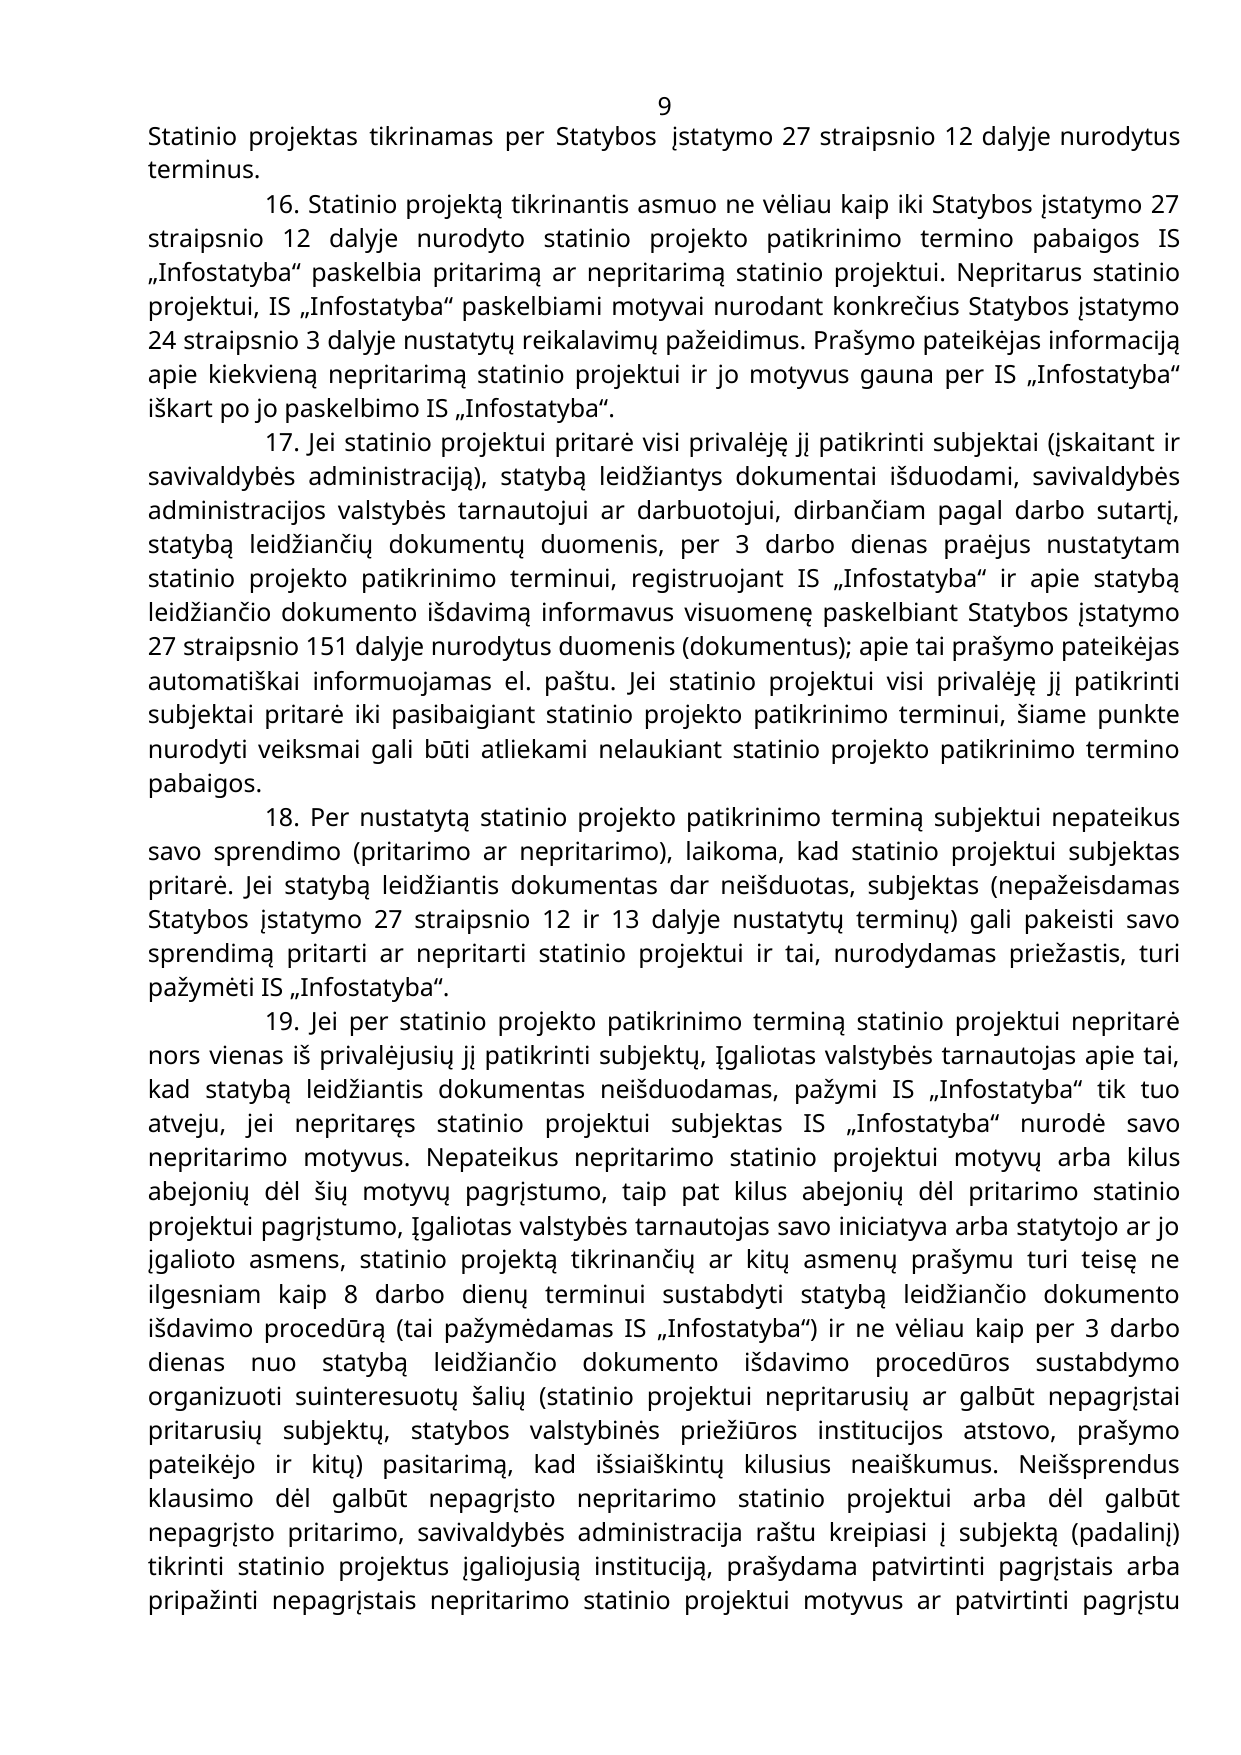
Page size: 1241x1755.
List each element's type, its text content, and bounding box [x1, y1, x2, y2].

text 18. Per nustatytą statinio projekto patikrinimo terminą subjektui nepateikus savo sprendimo (pritarimo ar nepritarimo), laikoma, kad statinio projektui subjektas pritarė. Jei statybą leidžiantis dokumentas dar neišduotas, subjektas (nepažeisdamas Statybos įstatymo 27 straipsnio 12 ir 13 dalyje nustatytų terminų) gali pakeisti savo sprendimą pritarti ar nepritarti statinio projektui ir tai, nurodydamas priežastis, turi pažymėti IS „Infostatyba“. [148, 799, 1181, 1004]
text 17. Jei statinio projektui pritarė visi privalėję jį patikrinti subjektai (įskaitant ir savivaldybės administraciją), statybą leidžiantys dokumentai išduodami, savivaldybės administracijos valstybės tarnautojui ar darbuotojui, dirbančiam pagal darbo sutartį, statybą leidžiančių dokumentų duomenis, per 3 darbo dienas praėjus nustatytam statinio projekto patikrinimo terminui, registruojant IS „Infostatyba“ ir apie statybą leidžiančio dokumento išdavimą informavus visuomenę paskelbiant Statybos įstatymo 27 straipsnio 151 dalyje nurodytus duomenis (dokumentus); apie tai prašymo pateikėjas automatiškai informuojamas el. paštu. Jei statinio projektui visi privalėję jį patikrinti subjektai pritarė iki pasibaigiant statinio projekto patikrinimo terminui, šiame punkte nurodyti veiksmai gali būti atliekami nelaukiant statinio projekto patikrinimo termino pabaigos. [148, 425, 1181, 799]
text Statinio projektas tikrinamas per Statybos įstatymo 27 straipsnio 12 dalyje nurodytus terminus. [148, 118, 1181, 186]
text 16. Statinio projektą tikrinantis asmuo ne vėliau kaip iki Statybos įstatymo 27 straipsnio 12 dalyje nurodyto statinio projekto patikrinimo termino pabaigos IS „Infostatyba“ paskelbia pritarimą ar nepritarimą statinio projektui. Nepritarus statinio projektui, IS „Infostatyba“ paskelbiami motyvai nurodant konkrečius Statybos įstatymo 24 straipsnio 3 dalyje nustatytų reikalavimų pažeidimus. Prašymo pateikėjas informaciją apie kiekvieną nepritarimą statinio projektui ir jo motyvus gauna per IS „Infostatyba“ iškart po jo paskelbimo IS „Infostatyba“. [148, 186, 1181, 425]
text 19. Jei per statinio projekto patikrinimo terminą statinio projektui nepritarė nors vienas iš privalėjusių jį patikrinti subjektų, Įgaliotas valstybės tarnautojas apie tai, kad statybą leidžiantis dokumentas neišduodamas, pažymi IS „Infostatyba“ tik tuo atveju, jei nepritaręs statinio projektui subjektas IS „Infostatyba“ nurodė savo nepritarimo motyvus. Nepateikus nepritarimo statinio projektui motyvų arba kilus abejonių dėl šių motyvų pagrįstumo, taip pat kilus abejonių dėl pritarimo statinio projektui pagrįstumo, Įgaliotas valstybės tarnautojas savo iniciatyva arba statytojo ar jo įgalioto asmens, statinio projektą tikrinančių ar kitų asmenų prašymu turi teisę ne ilgesniam kaip 8 darbo dienų terminui sustabdyti statybą leidžiančio dokumento išdavimo procedūrą (tai pažymėdamas IS „Infostatyba“) ir ne vėliau kaip per 3 darbo dienas nuo statybą leidžiančio dokumento išdavimo procedūros sustabdymo organizuoti suinteresuotų šalių (statinio projektui nepritarusių ar galbūt nepagrįstai pritarusių subjektų, statybos valstybinės priežiūros institucijos atstovo, prašymo pateikėjo ir kitų) pasitarimą, kad išsiaiškintų kilusius neaiškumus. Neišsprendus klausimo dėl galbūt nepagrįsto nepritarimo statinio projektui arba dėl galbūt nepagrįsto pritarimo, savivaldybės administracija raštu kreipiasi į subjektą (padalinį) tikrinti statinio projektus įgaliojusią instituciją, prašydama patvirtinti pagrįstais arba pripažinti nepagrįstais nepritarimo statinio projektui motyvus ar patvirtinti pagrįstu [148, 1004, 1181, 1617]
